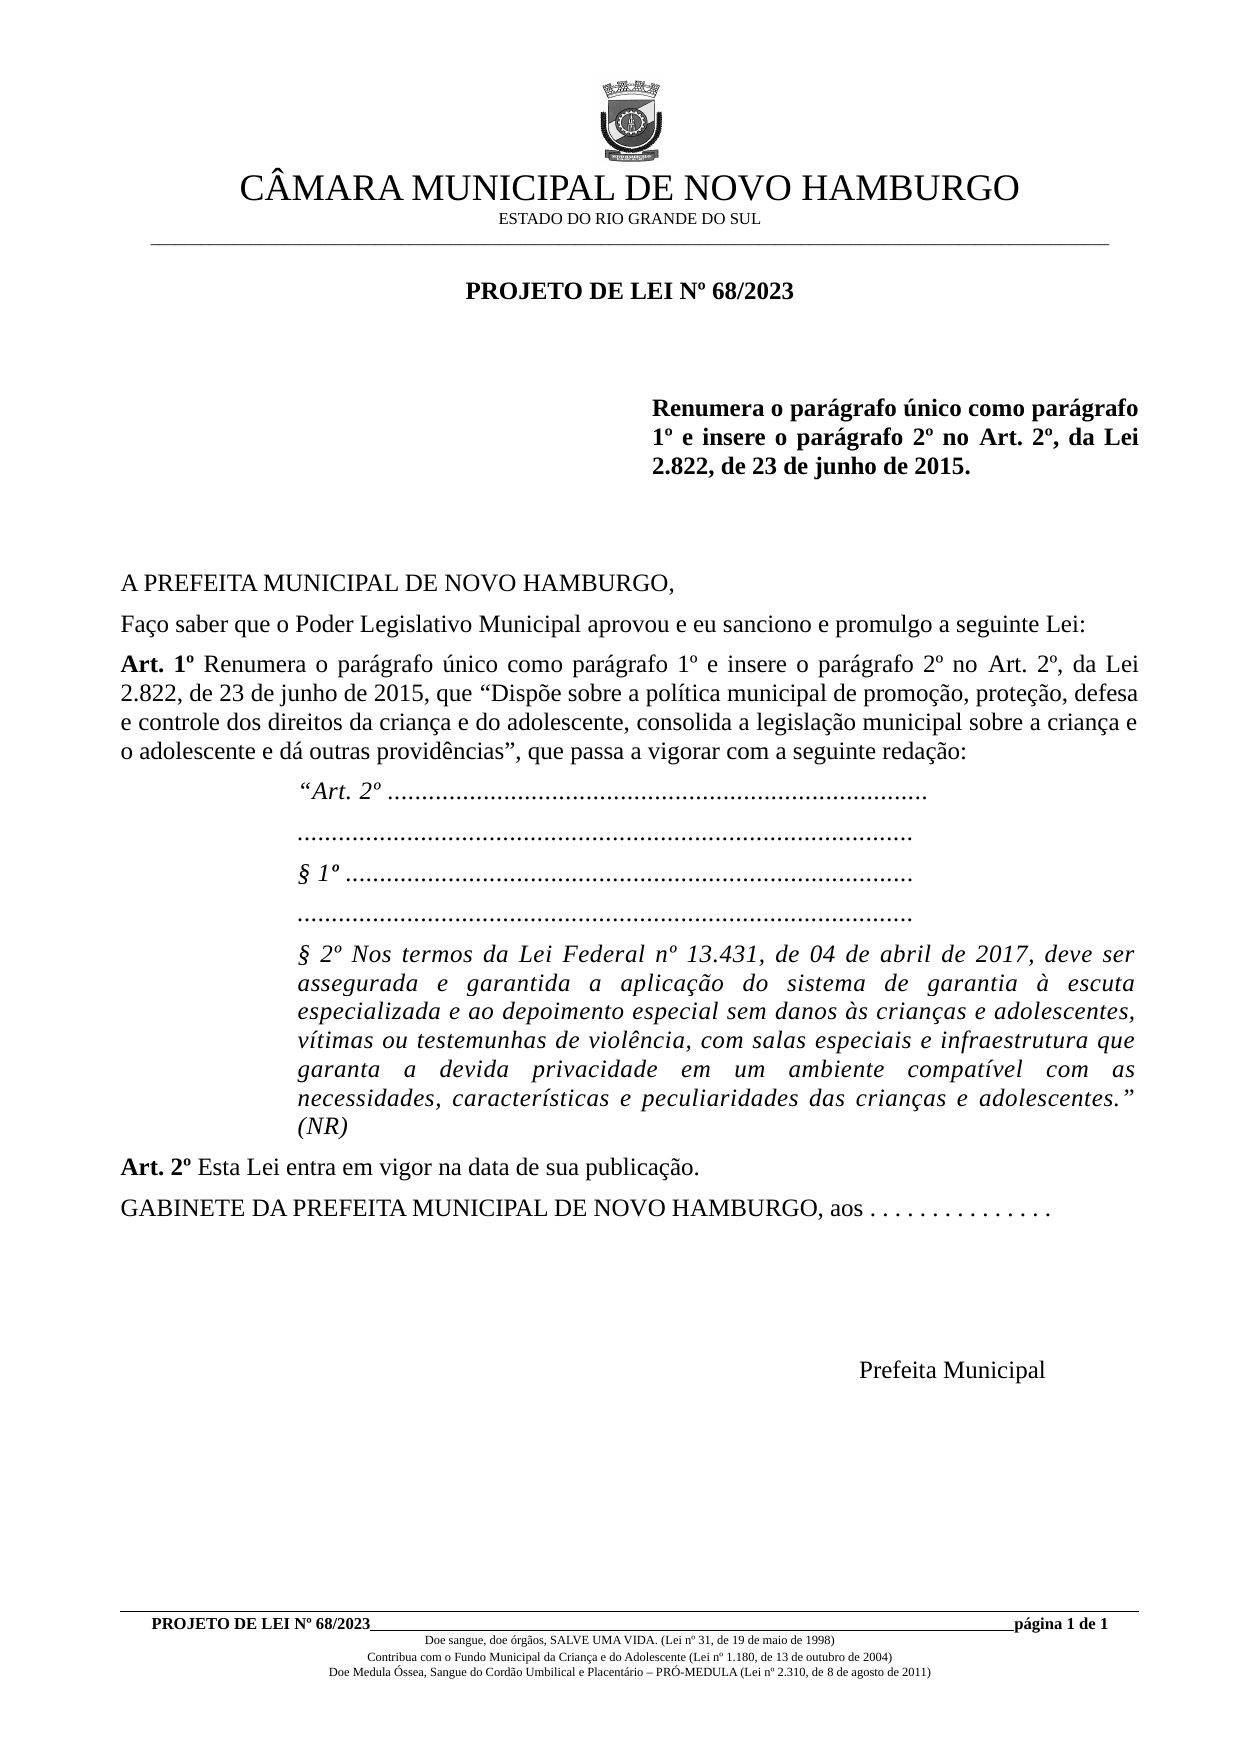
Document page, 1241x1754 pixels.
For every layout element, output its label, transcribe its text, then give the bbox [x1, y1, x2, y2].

text Art. 1º Renumera o parágrafo único como parágrafo 1º e insere o parágrafo 2º no Art. 2º, da Lei 2.822, de 23 de junho de 2015, que “Dispõe sobre a política municipal de promoção, proteção, defesa e controle dos direitos da criança e do adolescente, consolida a legislação municipal sobre a criança e o adolescente e dá outras providências”, que passa a vigorar com a seguinte redação: [120, 649, 1139, 764]
text .......................................................................................... [297, 898, 1139, 927]
text Art. 2º Esta Lei entra em vigor na data de sua publicação. [120, 1152, 1139, 1181]
text .......................................................................................... [297, 817, 1139, 846]
text Faço saber que o Poder Legislativo Municipal aprovou e eu sanciono e promulgo a seguinte Lei: [120, 609, 1139, 638]
text A PREFEITA MUNICIPAL DE NOVO HAMBURGO, [120, 568, 1139, 597]
text GABINETE DA PREFEITA MUNICIPAL DE NOVO HAMBURGO, aos . . . . . . . . . . . . . . . [120, 1193, 1139, 1221]
text § 1º ................................................................................... [297, 858, 1139, 886]
text Prefeita Municipal [120, 1355, 1139, 1384]
text Renumera o parágrafo único como parágrafo 1º e insere o parágrafo 2º no Art. 2º, da Lei 2.822, de 23 de junho de 2015. [652, 393, 1139, 480]
text § 2º Nos termos da Lei Federal nº 13.431, de 04 de abril de 2017, deve ser assegurada e garantida a aplicação do sistema de garantia à escuta especializada e ao depoimento especial sem danos às crianças e adolescentes, vítimas ou testemunhas de violência, com salas especiais e infraestrutura que garanta a devida privacidade em um ambiente compatível com as necessidades, características e peculiaridades das crianças e adolescentes.” (NR) [297, 939, 1139, 1140]
text “Art. 2º ............................................................................... [297, 776, 1139, 805]
text PROJETO DE LEI Nº 68/2023 [120, 276, 1139, 305]
